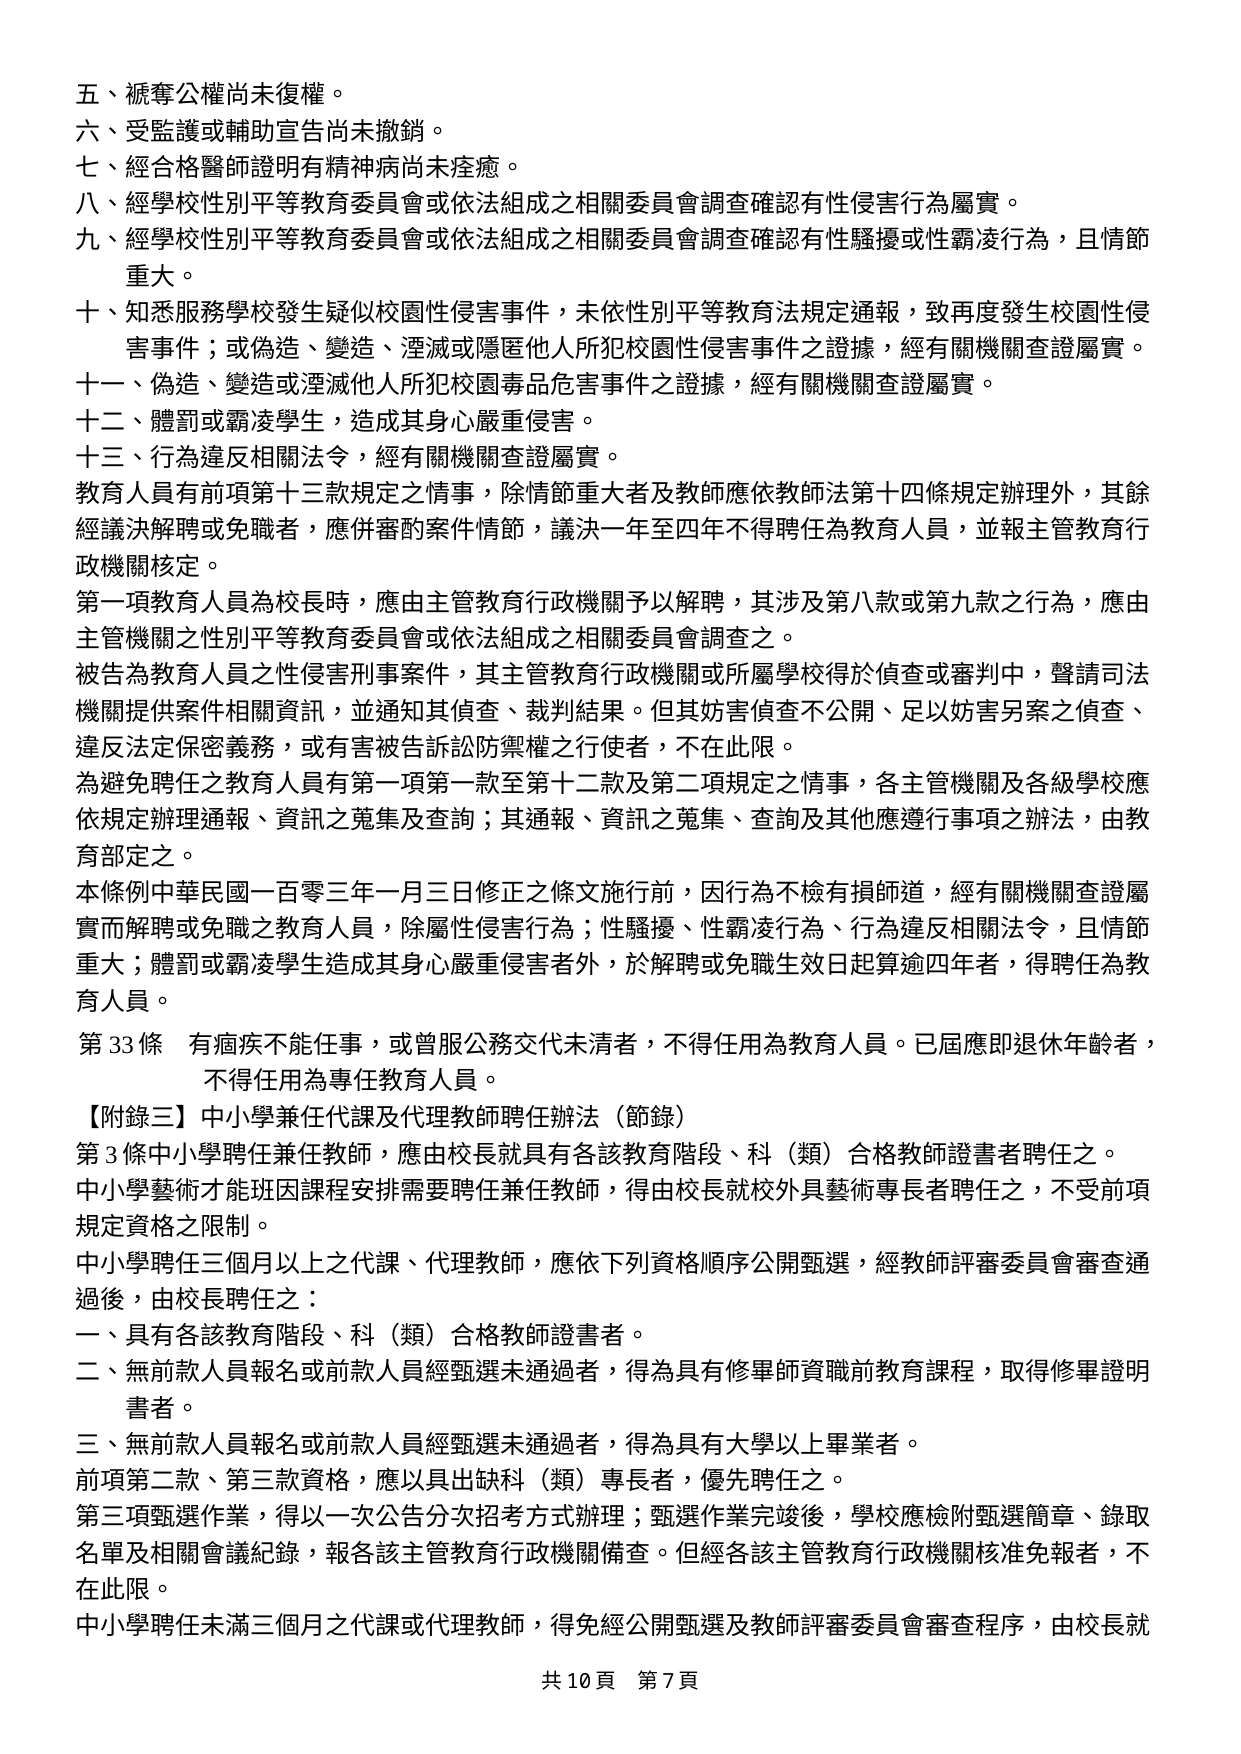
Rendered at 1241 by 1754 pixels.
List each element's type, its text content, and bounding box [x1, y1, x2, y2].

text 第3條中小學聘任兼任教師，應由校長就具有各該教育階段、科（類）合格教師證書者聘任之。 [75, 1134, 1165, 1171]
text 十三、行為違反相關法令，經有關機關查證屬實。 [75, 437, 1165, 474]
text 被告為教育人員之性侵害刑事案件，其主管教育行政機關或所屬學校得於偵查或審判中，聲請司法機關提供案件相關資訊，並通知其偵查、裁判結果。但其妨害偵查不公開、足以妨害另案之偵查、違反法定保密義務，或有害被告訴訟防禦權之行使者，不在此限。 [75, 655, 1165, 764]
text 十一、偽造、變造或湮滅他人所犯校園毒品危害事件之證據，經有關機關查證屬實。 [75, 365, 1165, 401]
text 前項第二款、第三款資格，應以具出缺科（類）專長者，優先聘任之。 [75, 1461, 1165, 1497]
text 為避免聘任之教育人員有第一項第一款至第十二款及第二項規定之情事，各主管機關及各級學校應依規定辦理通報、資訊之蒐集及查詢；其通報、資訊之蒐集、查詢及其他應遵行事項之辦法，由教育部定之。 [75, 764, 1165, 872]
text 第一項教育人員為校長時，應由主管教育行政機關予以解聘，其涉及第八款或第九款之行為，應由主管機關之性別平等教育委員會或依法組成之相關委員會調查之。 [75, 582, 1165, 655]
text 二、無前款人員報名或前款人員經甄選未通過者，得為具有修畢師資職前教育課程，取得修畢證明書者。 [75, 1352, 1165, 1424]
text 六、受監護或輔助宣告尚未撤銷。 [75, 111, 1165, 147]
text 中小學聘任三個月以上之代課、代理教師，應依下列資格順序公開甄選，經教師評審委員會審查通過後，由校長聘任之： [75, 1243, 1165, 1316]
text 九、經學校性別平等教育委員會或依法組成之相關委員會調查確認有性騷擾或性霸凌行為，且情節重大。 [75, 220, 1165, 292]
text 【附錄三】中小學兼任代課及代理教師聘任辦法（節錄） [75, 1097, 1165, 1134]
text 十、知悉服務學校發生疑似校園性侵害事件，未依性別平等教育法規定通報，致再度發生校園性侵害事件；或偽造、變造、湮滅或隱匿他人所犯校園性侵害事件之證據，經有關機關查證屬實。 [75, 292, 1165, 365]
text 一、具有各該教育階段、科（類）合格教師證書者。 [75, 1316, 1165, 1352]
text 八、經學校性別平等教育委員會或依法組成之相關委員會調查確認有性侵害行為屬實。 [75, 184, 1165, 220]
text 五、褫奪公權尚未復權。 [75, 75, 1165, 111]
text 十二、體罰或霸凌學生，造成其身心嚴重侵害。 [75, 401, 1165, 437]
text 七、經合格醫師證明有精神病尚未痊癒。 [75, 147, 1165, 184]
text 第三項甄選作業，得以一次公告分次招考方式辦理；甄選作業完竣後，學校應檢附甄選簡章、錄取名單及相關會議紀錄，報各該主管教育行政機關備查。但經各該主管教育行政機關核准免報者，不在此限。 [75, 1497, 1165, 1606]
text 本條例中華民國一百零三年一月三日修正之條文施行前，因行為不檢有損師道，經有關機關查證屬實而解聘或免職之教育人員，除屬性侵害行為；性騷擾、性霸凌行為、行為違反相關法令，且情節重大；體罰或霸凌學生造成其身心嚴重侵害者外，於解聘或免職生效日起算逾四年者，得聘任為教育人員。 [75, 872, 1165, 1017]
text 第33條 有痼疾不能任事，或曾服公務交代未清者，不得任用為教育人員。已屆應即退休年齡者，不得任用為專任教育人員。 [78, 1024, 1165, 1097]
text 中小學聘任未滿三個月之代課或代理教師，得免經公開甄選及教師評審委員會審查程序，由校長就 [75, 1606, 1165, 1642]
text 中小學藝術才能班因課程安排需要聘任兼任教師，得由校長就校外具藝術專長者聘任之，不受前項規定資格之限制。 [75, 1171, 1165, 1243]
text 教育人員有前項第十三款規定之情事，除情節重大者及教師應依教師法第十四條規定辦理外，其餘經議決解聘或免職者，應併審酌案件情節，議決一年至四年不得聘任為教育人員，並報主管教育行政機關核定。 [75, 474, 1165, 582]
text 三、無前款人員報名或前款人員經甄選未通過者，得為具有大學以上畢業者。 [75, 1424, 1165, 1461]
